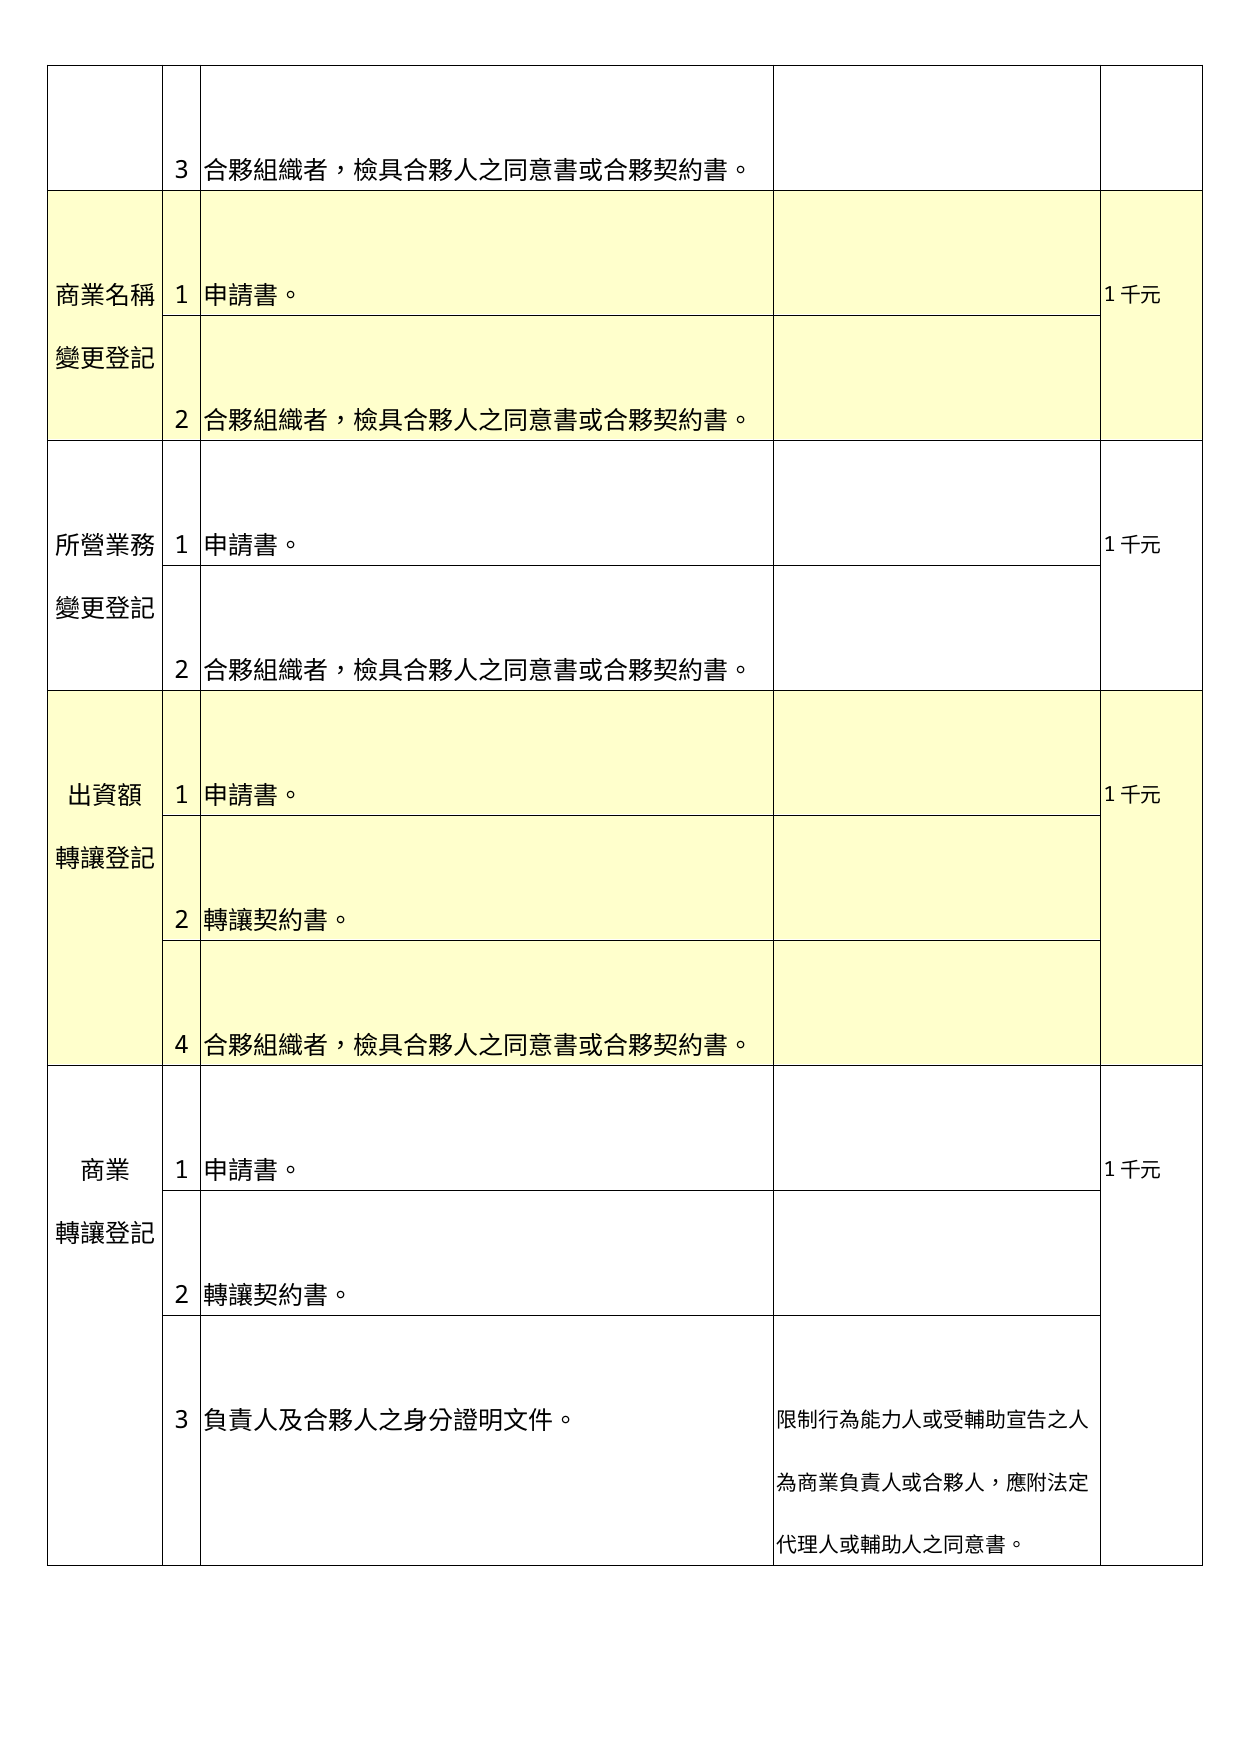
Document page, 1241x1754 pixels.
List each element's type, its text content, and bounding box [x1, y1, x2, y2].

table_cell [774, 566, 1100, 689]
table_cell 申請書。 [201, 191, 773, 314]
table_cell [774, 1066, 1100, 1189]
table_cell 2 [163, 566, 200, 689]
table_cell 1千元 [1101, 1066, 1202, 1564]
table_cell 2 [163, 1191, 200, 1314]
table_cell 4 [163, 941, 200, 1064]
table_cell 轉讓契約書。 [201, 1191, 773, 1314]
table_cell [774, 66, 1100, 189]
table_cell [774, 1191, 1100, 1314]
table_cell [774, 441, 1100, 564]
table_cell 1千元 [1101, 691, 1202, 1064]
table_cell 負責人及合夥人之身分證明文件。 [201, 1316, 773, 1564]
table_cell [774, 941, 1100, 1064]
table_cell 3 [163, 1316, 200, 1564]
table_cell 2 [163, 816, 200, 939]
table_cell 3 [163, 66, 200, 189]
table_cell [774, 191, 1100, 314]
table_cell 合夥組織者，檢具合夥人之同意書或合夥契約書。 [201, 566, 773, 689]
table_cell [774, 816, 1100, 939]
table_cell 1千元 [1101, 191, 1202, 439]
table_cell [774, 316, 1100, 439]
table_cell 限制行為能力人或受輔助宣告之人為商業負責人或合夥人，應附法定代理人或輔助人之同意書。 [774, 1316, 1100, 1564]
table_cell 申請書。 [201, 1066, 773, 1189]
table_cell [1101, 66, 1202, 189]
table_cell 1千元 [1101, 441, 1202, 689]
table_cell 合夥組織者，檢具合夥人之同意書或合夥契約書。 [201, 941, 773, 1064]
table_cell 合夥組織者，檢具合夥人之同意書或合夥契約書。 [201, 66, 773, 189]
table_cell [48, 66, 162, 189]
table_cell 轉讓契約書。 [201, 816, 773, 939]
table_cell 申請書。 [201, 691, 773, 814]
table_cell 1 [163, 191, 200, 314]
table_cell 2 [163, 316, 200, 439]
table_cell 出資額 轉讓登記 [48, 691, 162, 1064]
table_cell 申請書。 [201, 441, 773, 564]
table_cell 商業名稱 變更登記 [48, 191, 162, 439]
table_cell 所營業務 變更登記 [48, 441, 162, 689]
table_cell 合夥組織者，檢具合夥人之同意書或合夥契約書。 [201, 316, 773, 439]
table_cell 商業 轉讓登記 [48, 1066, 162, 1564]
table_cell [774, 691, 1100, 814]
table_cell 1 [163, 1066, 200, 1189]
table_cell 1 [163, 691, 200, 814]
table_cell 1 [163, 441, 200, 564]
